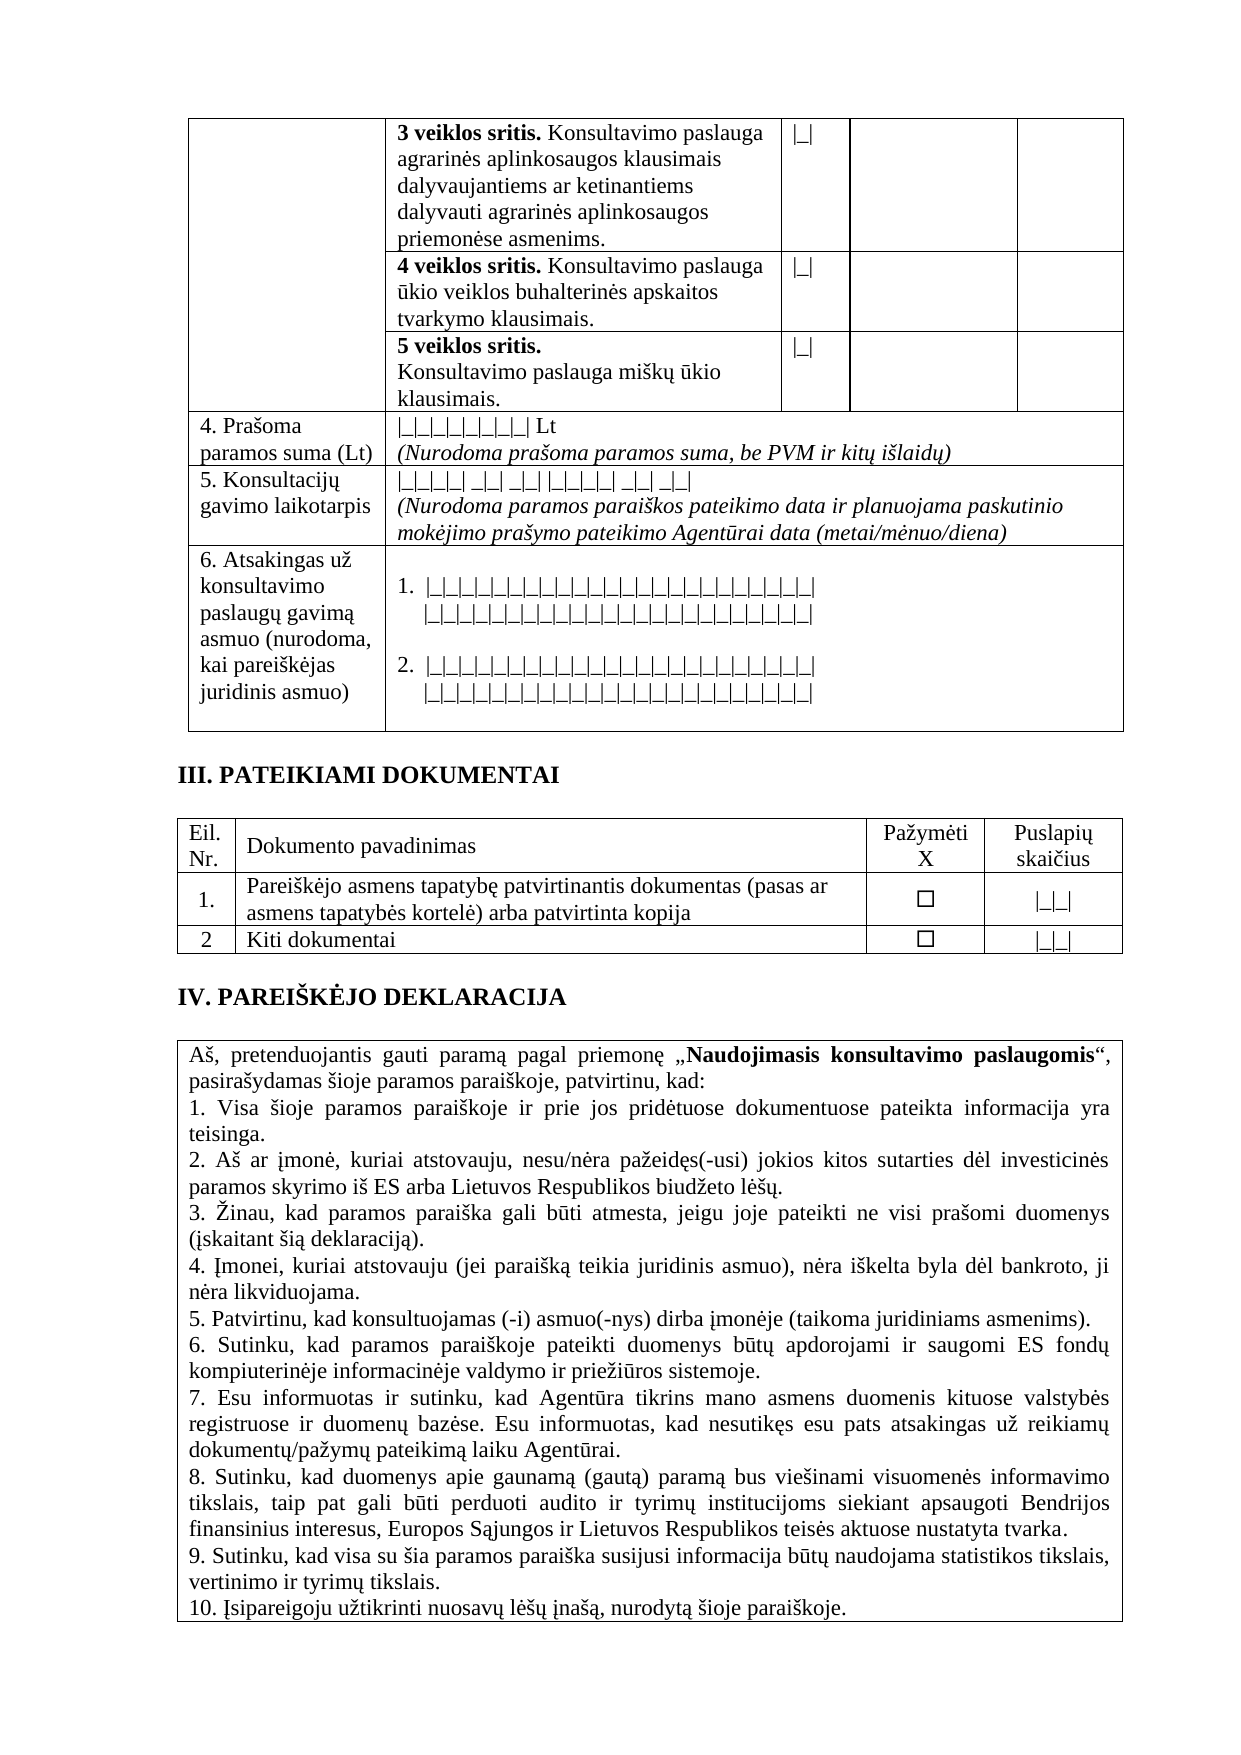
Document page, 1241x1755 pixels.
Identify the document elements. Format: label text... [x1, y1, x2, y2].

table_cell |_|_|_|_|_|_|_|_| Lt (Nurodoma prašoma paramos suma, be PVM ir kitų išlaidų) [386, 412, 1123, 465]
table_cell |_|_|_|_| _|_| _|_| |_|_|_|_| _|_| _|_| (Nurodoma paramos paraiškos pateikimo data ir planuojama paskutinio mokėjimo prašymo pateikimo Agentūrai data (metai/mėnuo/diena) [386, 466, 1123, 545]
text IV. PAREIŠKĖJO DEKLARACIJA [177, 982, 1122, 1011]
table_cell 2 [178, 926, 235, 953]
table_cell [] [867, 873, 984, 925]
table_header Eil. Nr. [178, 819, 235, 872]
table_cell [851, 119, 1017, 251]
table_cell |_|_| [985, 926, 1122, 953]
table_cell [1018, 119, 1123, 251]
table_cell |_| [782, 119, 849, 251]
table_cell |_| [782, 332, 849, 411]
table_header Puslapių skaičius [985, 819, 1122, 872]
table_cell 6. Atsakingas už konsultavimo paslaugų gavimą asmuo (nurodoma, kai pareiškėjas juridinis asmuo) [189, 546, 385, 731]
table_cell [] [867, 926, 984, 953]
table_cell 3 veiklos sritis. Konsultavimo paslauga agrarinės aplinkosaugos klausimais dalyvaujantiems ar ketinantiems dalyvauti agrarinės aplinkosaugos priemonėse asmenims. [386, 119, 781, 251]
table_header Dokumento pavadinimas [236, 819, 866, 872]
table_cell 4 veiklos sritis. Konsultavimo paslauga ūkio veiklos buhalterinės apskaitos tvarkymo klausimais. [386, 252, 781, 331]
table_cell 5 veiklos sritis. Konsultavimo paslauga miškų ūkio klausimais. [386, 332, 781, 411]
table_header Pažymėti X [867, 819, 984, 872]
table_cell |_|_| [985, 873, 1122, 925]
table_cell [1018, 332, 1123, 411]
table_cell [851, 252, 1017, 331]
table_cell 4. Prašoma paramos suma (Lt) [189, 412, 385, 465]
table_cell 1. [178, 873, 235, 925]
table_cell [1018, 252, 1123, 331]
text III. PATEIKIAMi DOKUMENTAI [177, 760, 1122, 789]
table_cell |_| [782, 252, 849, 331]
table_cell Pareiškėjo asmens tapatybę patvirtinantis dokumentas (pasas ar asmens tapatybės kortelė) arba patvirtinta kopija [236, 873, 866, 925]
table_cell Kiti dokumentai [236, 926, 866, 953]
table_header Aš, pretenduojantis gauti paramą pagal priemonę „Naudojimasis konsultavimo paslaugomis“, pasirašydamas šioje paramos paraiškoje, patvirtinu, kad: 1. Visa šioje paramos paraiškoje ir prie jos pridėtuose dokumentuose pateikta informacija yra teisinga. 2. Aš ar įmonė, kuriai atstovauju, nesu/nėra pažeidęs(-usi) jokios kitos sutarties dėl investicinės paramos skyrimo iš ES arba Lietuvos Respublikos biudžeto lėšų. 3. Žinau, kad paramos paraiška gali būti atmesta, jeigu joje pateikti ne visi prašomi duomenys (įskaitant šią deklaraciją). 4. Įmonei, kuriai atstovauju (jei paraišką teikia juridinis asmuo), nėra iškelta byla dėl bankroto, ji nėra likviduojama. 5. Patvirtinu, kad konsultuojamas (-i) asmuo(-nys) dirba įmonėje (taikoma juridiniams asmenims). 6. Sutinku, kad paramos paraiškoje pateikti duomenys būtų apdorojami ir saugomi ES fondų kompiuterinėje informacinėje valdymo ir priežiūros sistemoje. 7. Esu informuotas ir sutinku, kad Agentūra tikrins mano asmens duomenis kituose valstybės registruose ir duomenų bazėse. Esu informuotas, kad nesutikęs esu pats atsakingas už reikiamų dokumentų/pažymų pateikimą laiku Agentūrai. 8. Sutinku, kad duomenys apie gaunamą (gautą) paramą bus viešinami visuomenės informavimo tikslais, taip pat gali būti perduoti audito ir tyrimų institucijoms siekiant apsaugoti Bendrijos finansinius interesus, Europos Sąjungos ir Lietuvos Respublikos teisės aktuose nustatyta tvarka. 9. Sutinku, kad visa su šia paramos paraiška susijusi informacija būtų naudojama statistikos tikslais, vertinimo ir tyrimų tikslais. 10. Įsipareigoju užtikrinti nuosavų lėšų įnašą, nurodytą šioje paraiškoje. [178, 1041, 1122, 1621]
table_cell [851, 332, 1017, 411]
table_cell 5. Konsultacijų gavimo laikotarpis [189, 466, 385, 545]
table_cell [189, 119, 385, 411]
table_cell 1. |_|_|_|_|_|_|_|_|_|_|_|_|_|_|_|_|_|_|_|_|_|_|_|_| |_|_|_|_|_|_|_|_|_|_|_|_|_|_|_|_|_|_|_|_|_|_|_|_| 2. |_|_|_|_|_|_|_|_|_|_|_|_|_|_|_|_|_|_|_|_|_|_|_|_| |_|_|_|_|_|_|_|_|_|_|_|_|_|_|_|_|_|_|_|_|_|_|_|_| [386, 546, 1123, 731]
